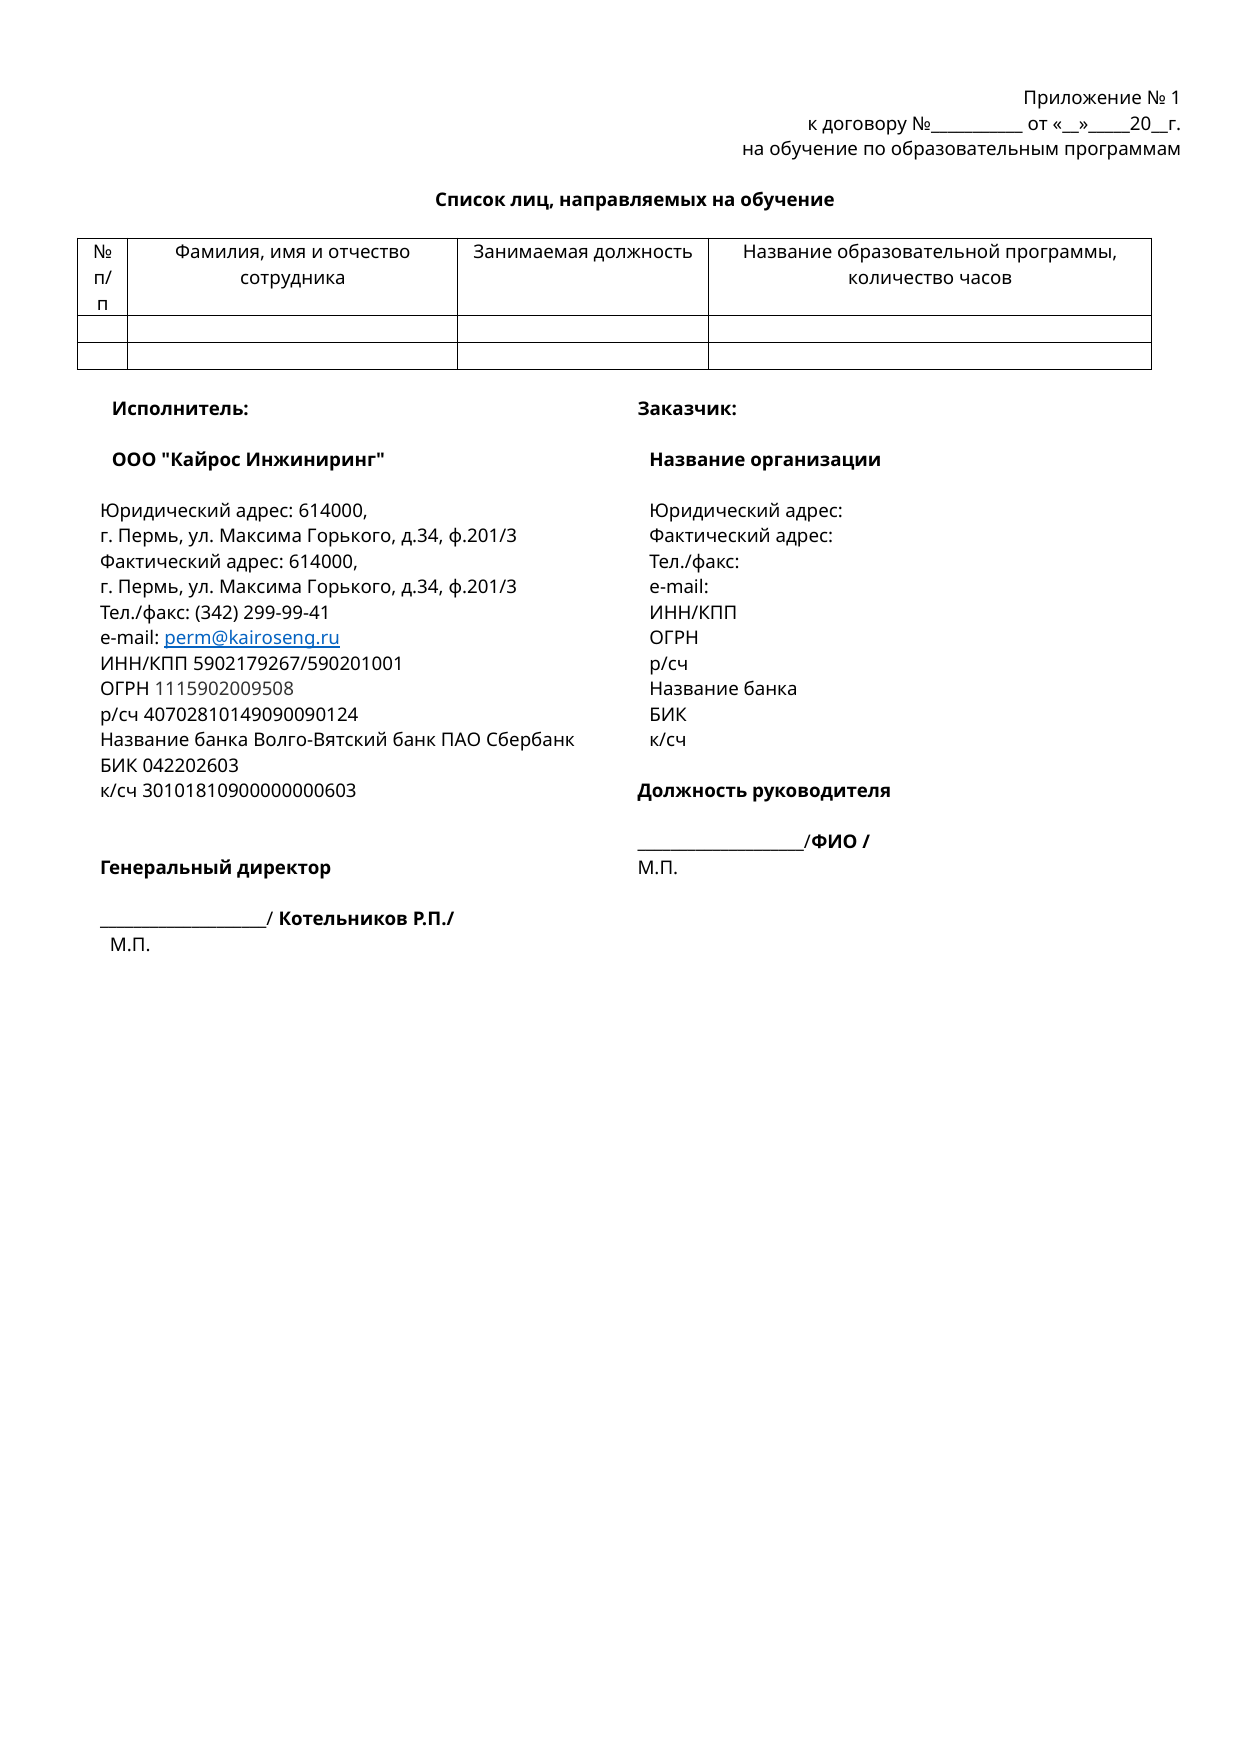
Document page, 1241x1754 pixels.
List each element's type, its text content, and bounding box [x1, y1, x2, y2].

text к договору №___________ от «__»_____20__г. [88, 110, 1181, 136]
table_cell [78, 316, 127, 342]
table_cell [709, 316, 1151, 342]
table_header Заказчик: Название организации Юридический адрес: Фактический адрес: Тел./факс: e-mail: ИНН/КПП ОГРН р/сч Название банка БИК к/сч Должность руководителя ____________________/ФИО / М.П. [626, 395, 1203, 956]
text Приложение № 1 [88, 84, 1181, 110]
table_cell [458, 343, 708, 368]
text Список лиц, направляемых на обучение [88, 187, 1181, 212]
table_header Название образовательной программы, количество часов [709, 239, 1151, 315]
table_header Исполнитель: ООО "Кайрос Инжиниринг" Юридический адрес: 614000, г. Пермь, ул. Максима Горького, д.34, ф.201/3 Фактический адрес: 614000, г. Пермь, ул. Максима Горького, д.34, ф.201/3 Тел./факс: (342) 299-99-41 e-mail: perm@kairoseng.ru ИНН/КПП 5902179267/590201001 ОГРН 1115902009508 р/сч 40702810149090090124 Название банка Волго-Вятский банк ПАО Сбербанк БИК 042202603 к/сч 30101810900000000603 Генеральный директор ____________________/ Котельников Р.П./ М.П. [89, 395, 626, 956]
table_header Фамилия, имя и отчество сотрудника [128, 239, 457, 315]
table_cell [78, 343, 127, 368]
table_cell [128, 316, 457, 342]
table_cell [458, 316, 708, 342]
table_cell [709, 343, 1151, 368]
table_cell [128, 343, 457, 368]
table_header № п/п [78, 239, 127, 315]
text на обучение по образовательным программам [88, 136, 1181, 161]
table_header Занимаемая должность [458, 239, 708, 315]
